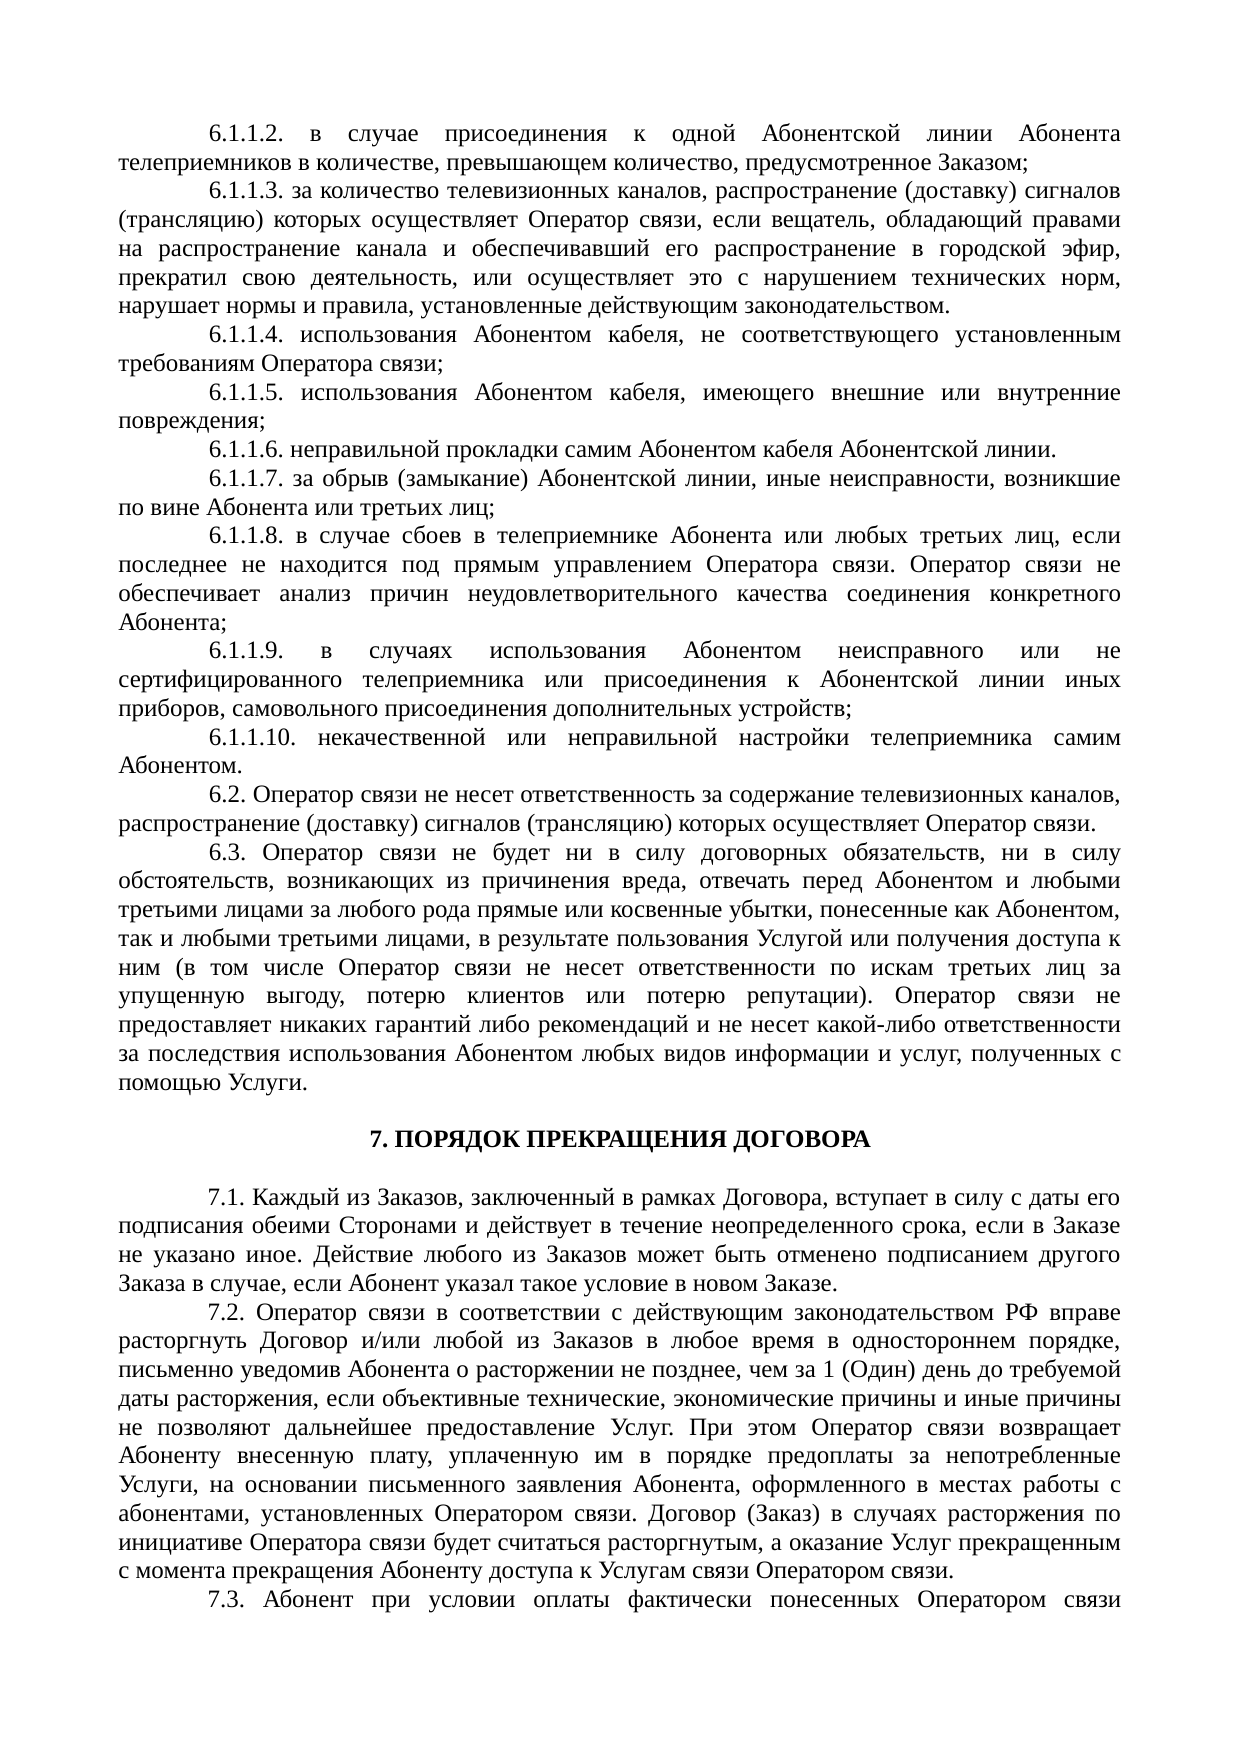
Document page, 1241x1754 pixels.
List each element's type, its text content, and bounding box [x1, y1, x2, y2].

text 7. ПОРЯДОК ПРЕКРАЩЕНИЯ ДОГОВОРА [118, 1124, 1122, 1153]
text 6.1.1.4. использования Абонентом кабеля, не соответствующего установленным требованиям Оператора связи; [118, 319, 1122, 377]
list Оператор связи не будет ни в силу договорных обязательств, ни в силу обстоятельств, возникающих из причинения вреда, отвечать перед Абонентом и любыми третьими лицами за любого рода прямые или косвенные убытки, понесенные как Абонентом, так и любыми третьими лицами, в результате пользования Услугой или получения доступа к ним (в том числе Оператор связи не несет ответственности по искам третьих лиц за упущенную выгоду, потерю клиентов или потерю репутации). Оператор связи не предоставляет никаких гарантий либо рекомендаций и не несет какой-либо ответственности за последствия использования Абонентом любых видов информации и услуг, полученных с помощью Услуги. [118, 837, 1122, 1096]
text 6.1.1.7. за обрыв (замыкание) Абонентской линии, иные неисправности, возникшие по вине Абонента или третьих лиц; [118, 463, 1122, 521]
text 7.1. Каждый из Заказов, заключенный в рамках Договора, вступает в силу с даты его подписания обеими Сторонами и действует в течение неопределенного срока, если в Заказе не указано иное. Действие любого из Заказов может быть отменено подписанием другого Заказа в случае, если Абонент указал такое условие в новом Заказе. [118, 1182, 1122, 1297]
text 6.1.1.10. некачественной или неправильной настройки телеприемника самим Абонентом. [118, 722, 1122, 779]
text 6.1.1.3. за количество телевизионных каналов, распространение (доставку) сигналов (трансляцию) которых осуществляет Оператор связи, если вещатель, обладающий правами на распространение канала и обеспечивавший его распространение в городской эфир, прекратил свою деятельность, или осуществляет это с нарушением технических норм, нарушает нормы и правила, установленные действующим законодательством. [118, 176, 1122, 319]
text 6.1.1.6. неправильной прокладки самим Абонентом кабеля Абонентской линии. [118, 434, 1122, 463]
text 7.2. Оператор связи в соответствии с действующим законодательством РФ вправе расторгнуть Договор и/или любой из Заказов в любое время в одностороннем порядке, письменно уведомив Абонента о расторжении не позднее, чем за 1 (Один) день до требуемой даты расторжения, если объективные технические, экономические причины и иные причины не позволяют дальнейшее предоставление Услуг. При этом Оператор связи возвращает Абоненту внесенную плату, уплаченную им в порядке предоплаты за непотребленные Услуги, на основании письменного заявления Абонента, оформленного в местах работы с абонентами, установленных Оператором связи. Договор (Заказ) в случаях расторжения по инициативе Оператора связи будет считаться расторгнутым, а оказание Услуг прекращенным с момента прекращения Абоненту доступа к Услугам связи Оператором связи. [118, 1297, 1122, 1584]
text 6.1.1.8. в случае сбоев в телеприемнике Абонента или любых третьих лиц, если последнее не находится под прямым управлением Оператора связи. Оператор связи не обеспечивает анализ причин неудовлетворительного качества соединения конкретного Абонента; [118, 521, 1122, 636]
text 6.1.1.2. в случае присоединения к одной Абонентской линии Абонента телеприемников в количестве, превышающем количество, предусмотренное Заказом; [118, 118, 1122, 176]
text 6.2. Оператор связи не несет ответственность за содержание телевизионных каналов, распространение (доставку) сигналов (трансляцию) которых осуществляет Оператор связи. [118, 779, 1122, 837]
text 6.1.1.9. в случаях использования Абонентом неисправного или не сертифицированного телеприемника или присоединения к Абонентской линии иных приборов, самовольного присоединения дополнительных устройств; [118, 636, 1122, 722]
text 6.1.1.5. использования Абонентом кабеля, имеющего внешние или внутренние повреждения; [118, 377, 1122, 434]
text 7.3. Абонент при условии оплаты фактически понесенных Оператором связи [118, 1584, 1122, 1613]
